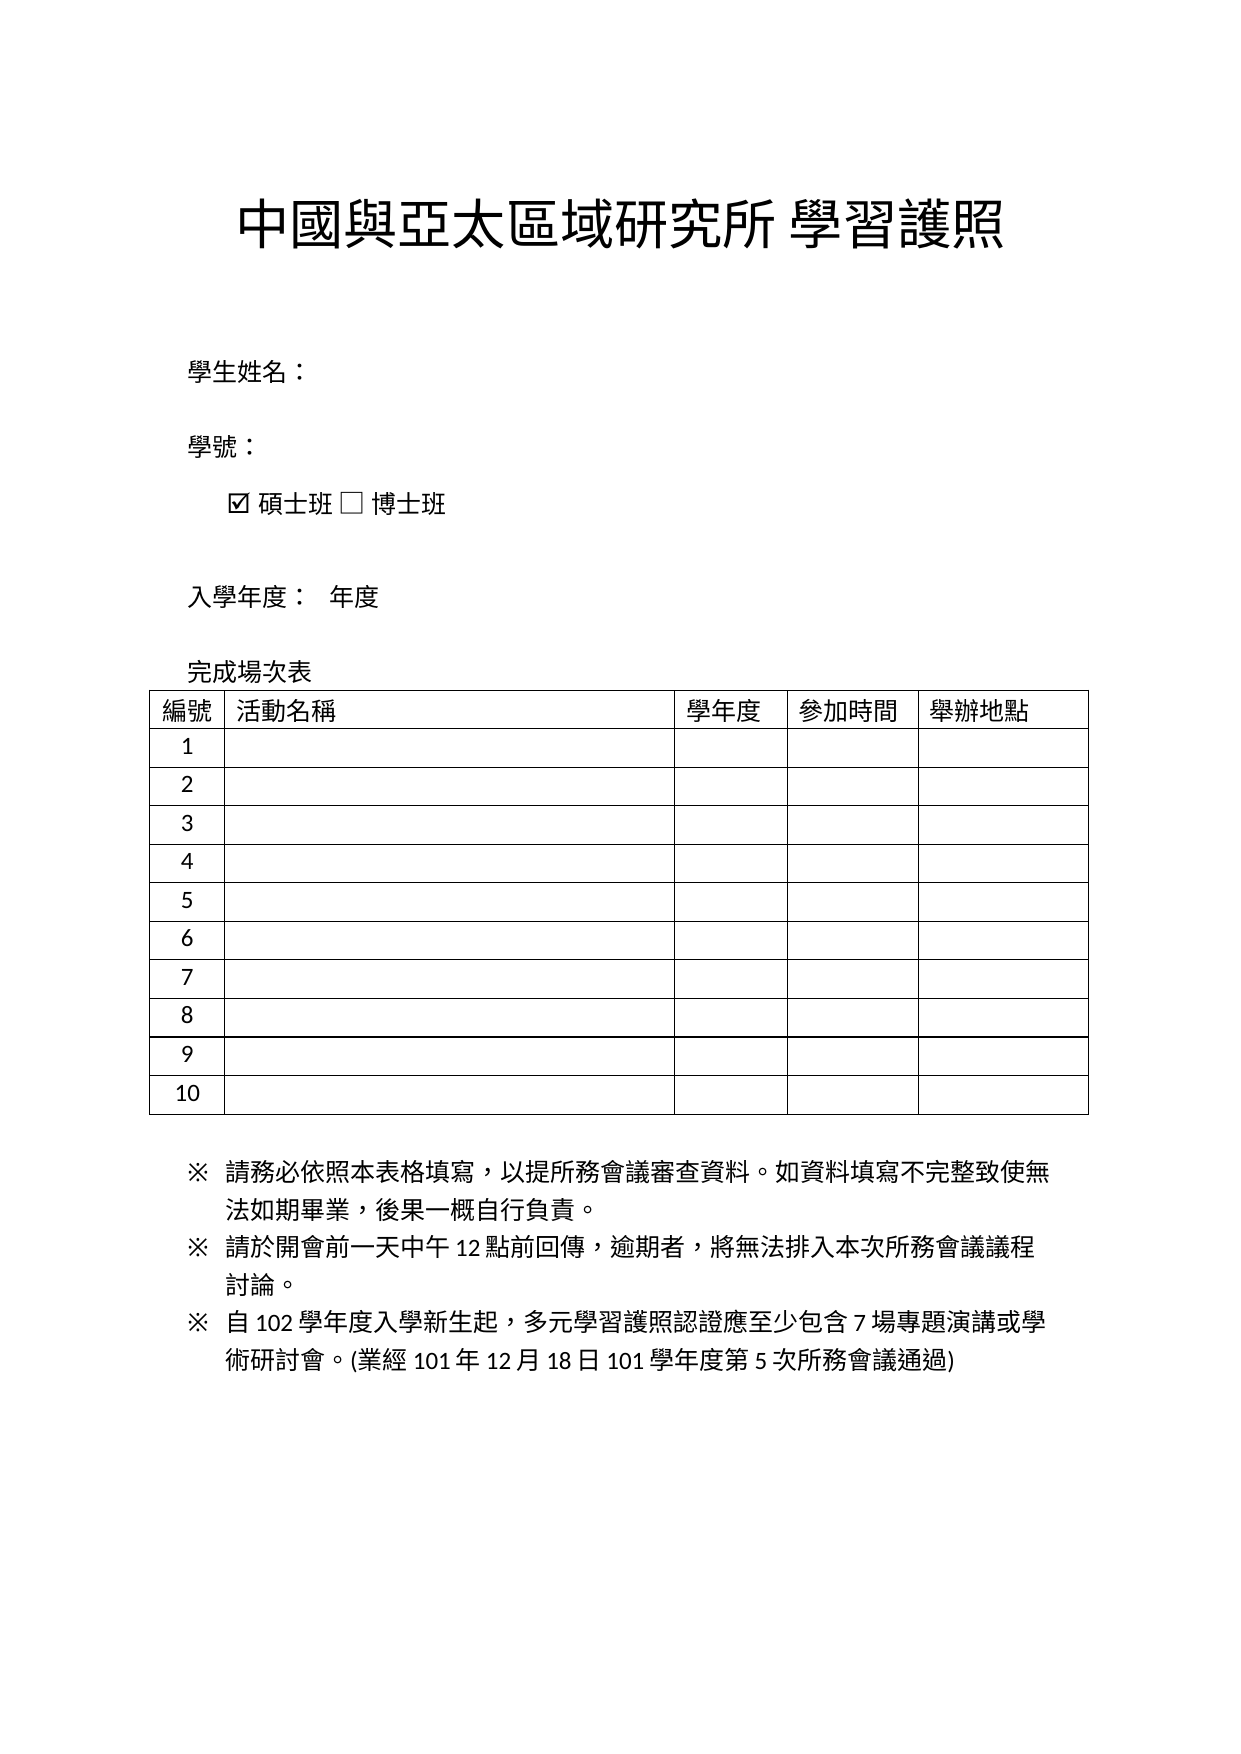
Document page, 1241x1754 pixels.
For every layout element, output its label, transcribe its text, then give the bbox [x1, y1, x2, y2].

table_cell [675, 768, 787, 805]
table_cell [675, 960, 787, 998]
table_cell [675, 1038, 787, 1075]
table_cell [675, 806, 787, 844]
table_cell 7 [150, 960, 224, 998]
list 請於開會前一天中午12點前回傳，逾期者，將無法排入本次所務會議議程討論。 [187, 1227, 1053, 1302]
table_cell [919, 922, 1088, 959]
table_cell 2 [150, 768, 224, 805]
table_cell [919, 1076, 1088, 1113]
table_cell [675, 845, 787, 882]
table_cell 6 [150, 922, 224, 959]
table_cell 1 [150, 729, 224, 767]
table_header 活動名稱 [225, 691, 674, 728]
table_cell [675, 1076, 787, 1113]
text 中國與亞太區域研究所 學習護照 [187, 164, 1053, 277]
table_cell [919, 1038, 1088, 1075]
table_cell [675, 999, 787, 1036]
table_cell [788, 729, 918, 767]
table_header 參加時間 [788, 691, 918, 728]
table_cell [225, 883, 674, 921]
table_cell 9 [150, 1038, 224, 1075]
table_cell [788, 922, 918, 959]
table_cell [919, 883, 1088, 921]
table_cell [225, 845, 674, 882]
table_cell [919, 999, 1088, 1036]
table_cell [225, 729, 674, 767]
table_cell [225, 1076, 674, 1113]
table_cell 10 [150, 1076, 224, 1113]
table_cell [919, 768, 1088, 805]
text  碩士班 □ 博士班 [187, 464, 1053, 539]
table_cell [788, 999, 918, 1036]
table_cell [919, 845, 1088, 882]
table_header 編號 [150, 691, 224, 728]
table_cell [919, 960, 1088, 998]
table_cell [225, 922, 674, 959]
table_cell [788, 883, 918, 921]
table_cell [675, 729, 787, 767]
text 學號： [187, 427, 1053, 464]
table_cell [225, 1038, 674, 1075]
table_header 舉辦地點 [919, 691, 1088, 728]
table_cell [225, 999, 674, 1036]
table_cell [675, 883, 787, 921]
table_cell [225, 768, 674, 805]
table_cell [919, 806, 1088, 844]
list 自102學年度入學新生起，多元學習護照認證應至少包含7場專題演講或學術研討會。(業經101年12月18日101學年度第5次所務會議通過) [187, 1302, 1053, 1377]
table_cell [788, 1076, 918, 1113]
table_cell [225, 806, 674, 844]
text 入學年度： 年度 [187, 577, 1053, 614]
text 學生姓名： [187, 352, 1053, 389]
table_cell 4 [150, 845, 224, 882]
table_header 學年度 [675, 691, 787, 728]
table_cell [788, 845, 918, 882]
table_cell 3 [150, 806, 224, 844]
table_cell [788, 806, 918, 844]
table_cell [225, 960, 674, 998]
table_cell [919, 729, 1088, 767]
table_cell [788, 1038, 918, 1075]
table_cell [788, 768, 918, 805]
table_cell 5 [150, 883, 224, 921]
text 完成場次表 [187, 652, 1053, 689]
table_cell [675, 922, 787, 959]
list 請務必依照本表格填寫，以提所務會議審查資料。如資料填寫不完整致使無法如期畢業，後果一概自行負責。 [187, 1152, 1053, 1227]
table_cell 8 [150, 999, 224, 1036]
table_cell [788, 960, 918, 998]
